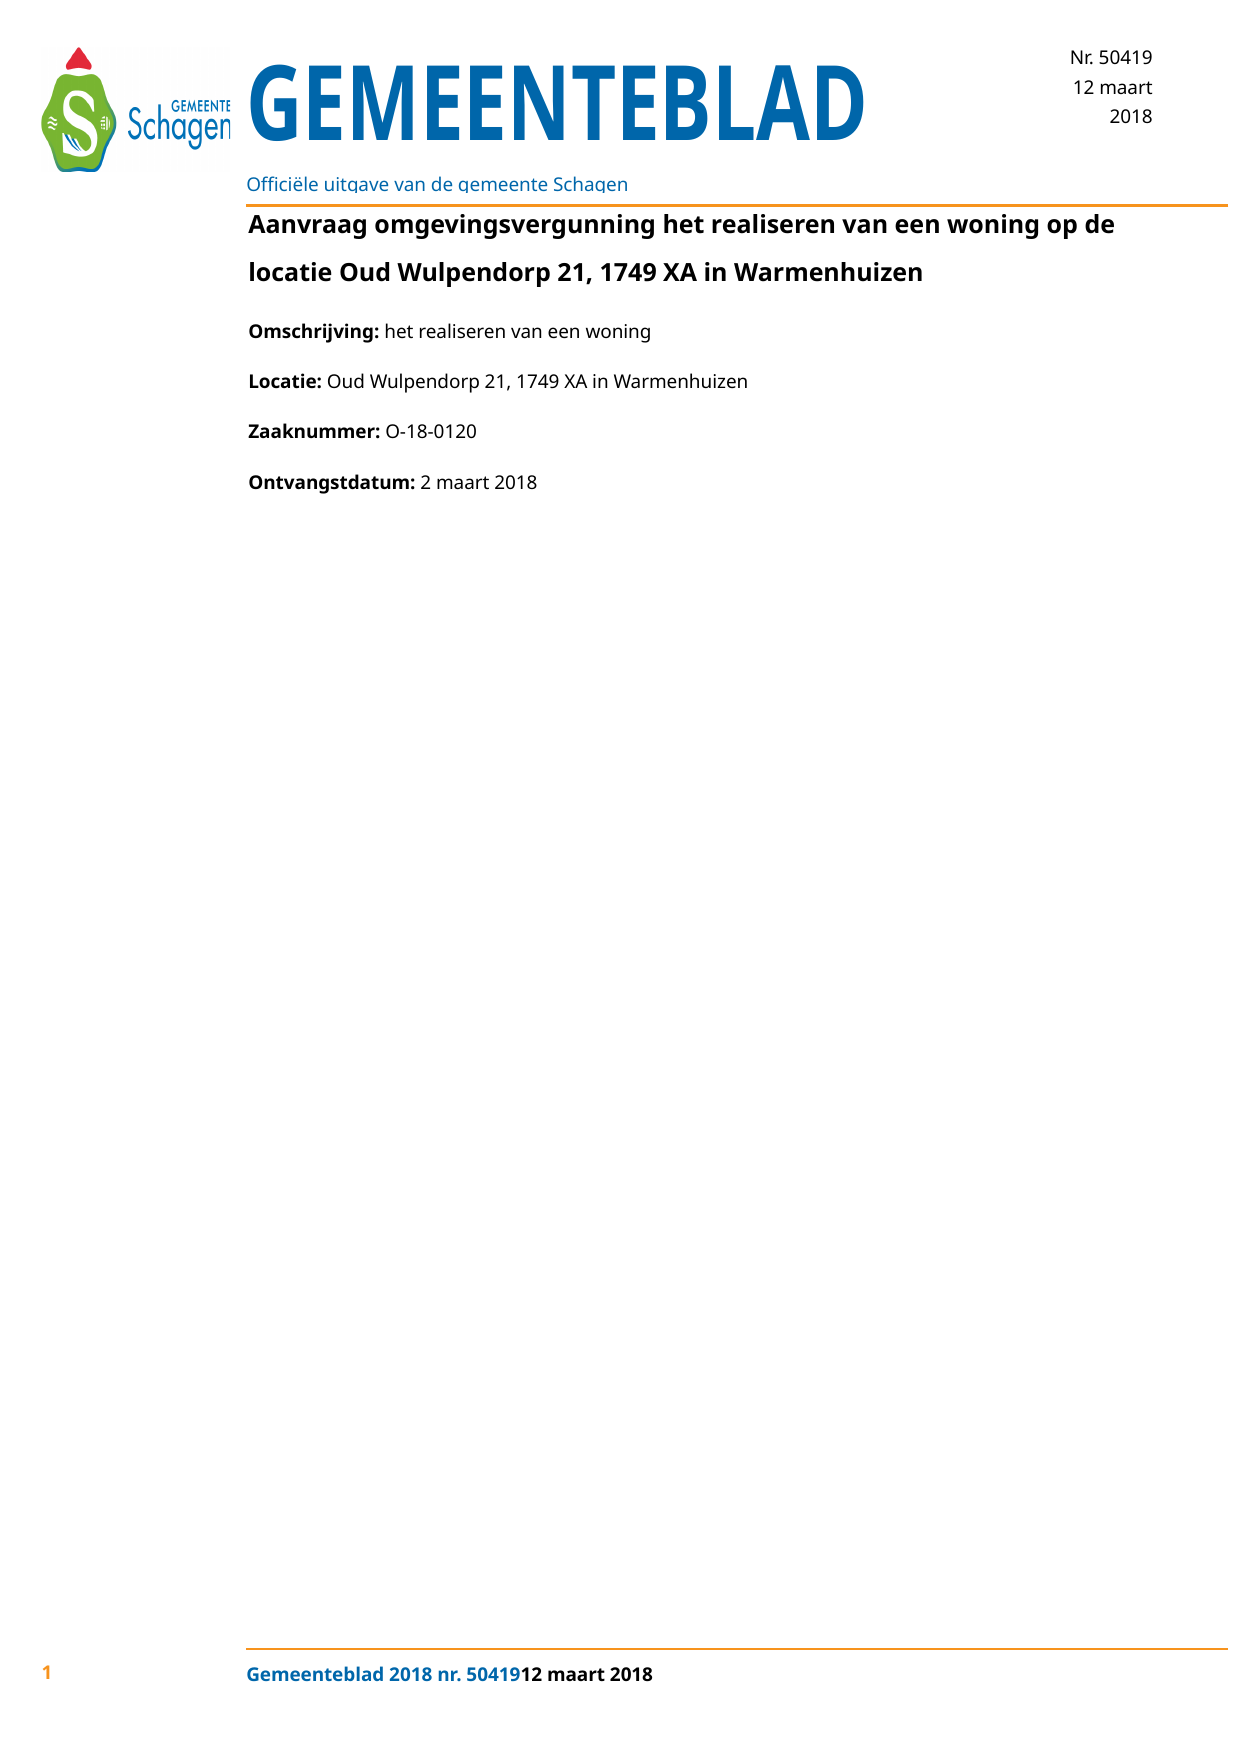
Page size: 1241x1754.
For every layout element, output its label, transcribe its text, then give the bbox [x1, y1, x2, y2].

text Aanvraag omgevingsvergunning het realiseren van een woning op de locatie Oud Wulpendorp 21, 1749 XA in Warmenhuizen [248, 207, 1152, 288]
text Omschrijving: het realiseren van een woning [248, 318, 1152, 344]
text Zaaknummer: O-18-0120 [248, 419, 1152, 444]
text Ontvangstdatum: 2 maart 2018 [248, 469, 1152, 495]
picture [41, 47, 231, 172]
text Locatie: Oud Wulpendorp 21, 1749 XA in Warmenhuizen [248, 368, 1152, 394]
